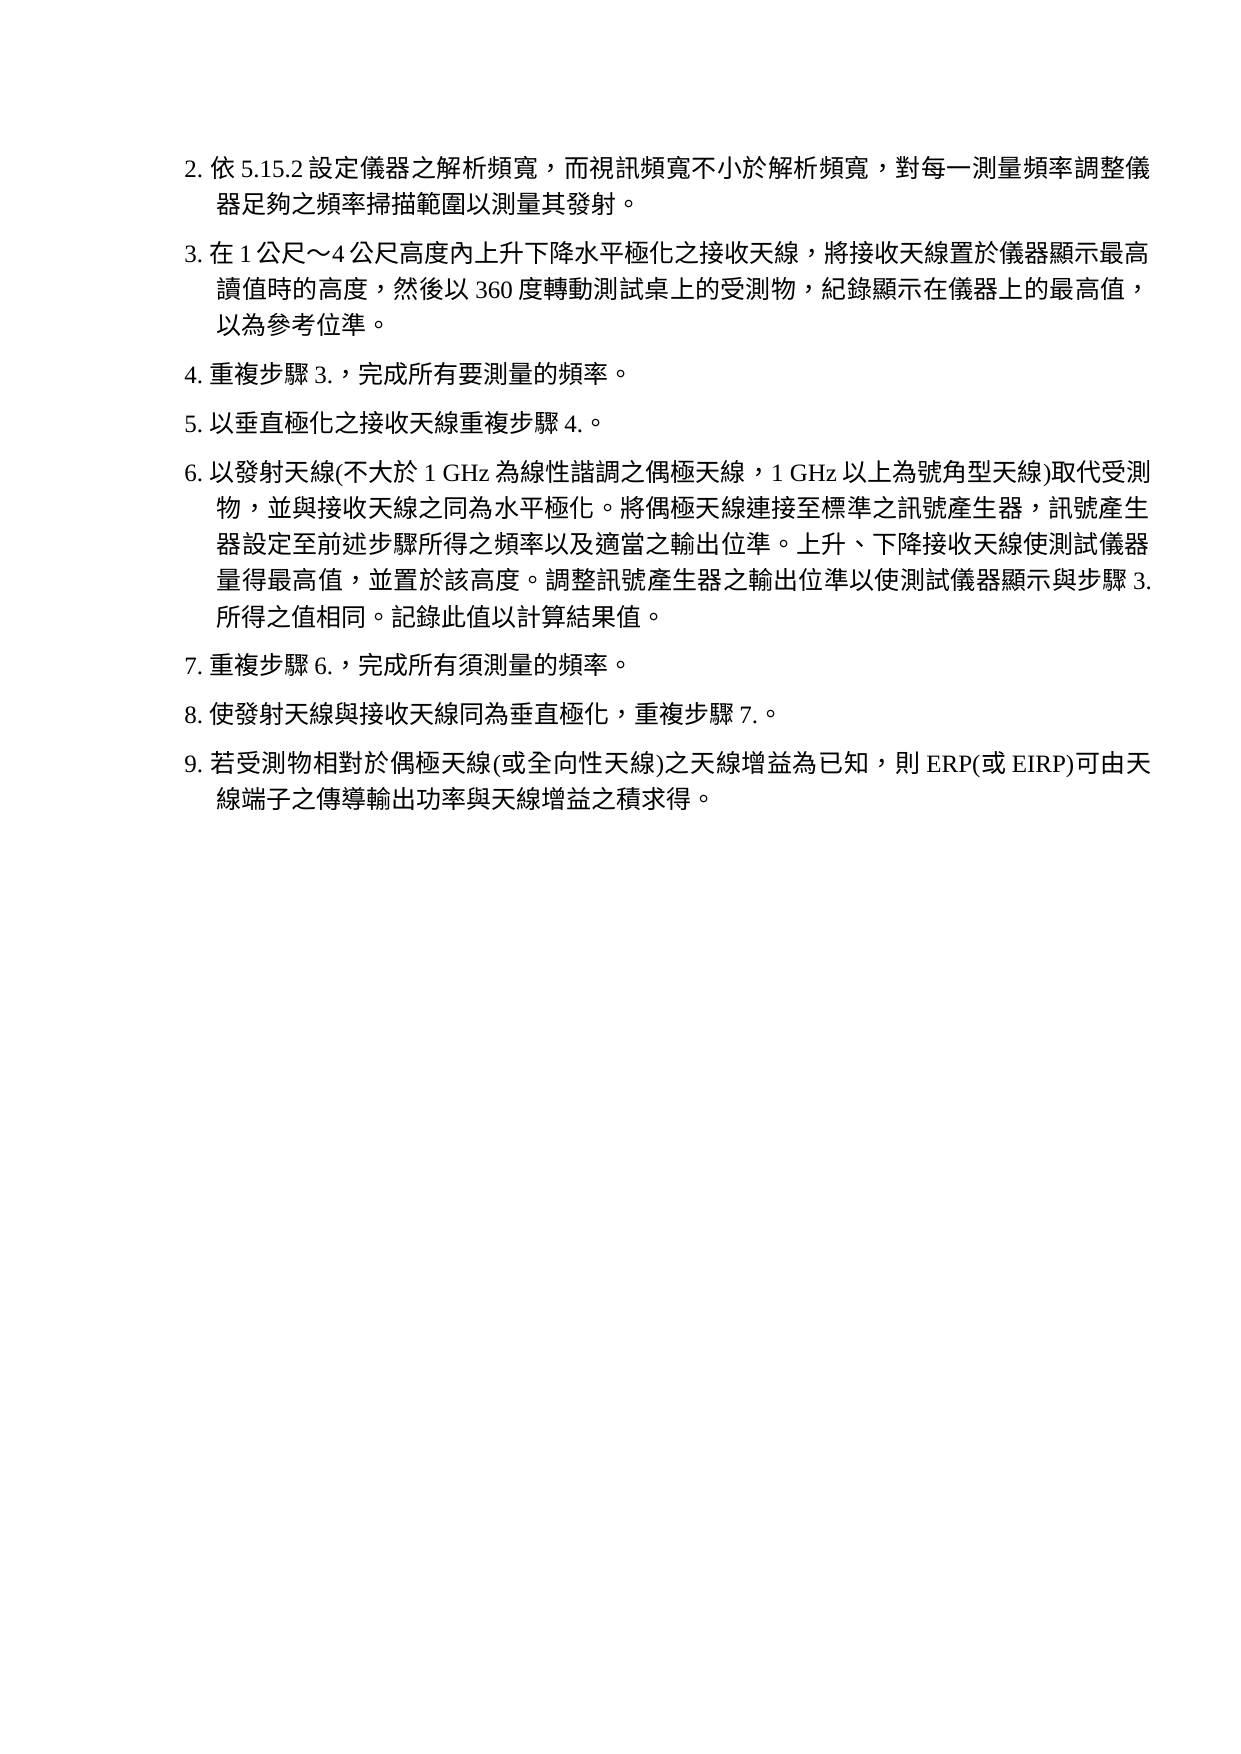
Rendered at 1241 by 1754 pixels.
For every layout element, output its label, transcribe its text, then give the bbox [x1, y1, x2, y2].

text 6. 以發射天線(不大於1 GHz為線性諧調之偶極天線，1 GHz以上為號角型天線)取代受測物，並與接收天線之同為水平極化。將偶極天線連接至標準之訊號產生器，訊號產生器設定至前述步驟所得之頻率以及適當之輸出位準。上升、下降接收天線使測試儀器量得最高值，並置於該高度。調整訊號產生器之輸出位準以使測試儀器顯示與步驟3.所得之值相同。記錄此值以計算結果值。 [184, 452, 1152, 633]
text 4. 重複步驟3.，完成所有要測量的頻率。 [184, 354, 1152, 391]
text 8. 使發射天線與接收天線同為垂直極化，重複步驟7.。 [184, 694, 1152, 731]
text 9. 若受測物相對於偶極天線(或全向性天線)之天線增益為已知，則ERP(或EIRP)可由天線端子之傳導輸出功率與天線增益之積求得。 [184, 743, 1152, 816]
text 7. 重複步驟6.，完成所有須測量的頻率。 [184, 646, 1152, 682]
text 5. 以垂直極化之接收天線重複步驟4.。 [184, 403, 1152, 439]
text 3. 在1公尺～4公尺高度內上升下降水平極化之接收天線，將接收天線置於儀器顯示最高讀值時的高度，然後以360度轉動測試桌上的受測物，紀錄顯示在儀器上的最高值，以為參考位準。 [184, 233, 1152, 342]
text 2. 依5.15.2設定儀器之解析頻寬，而視訊頻寬不小於解析頻寬，對每一測量頻率調整儀器足夠之頻率掃描範圍以測量其發射。 [184, 148, 1152, 221]
